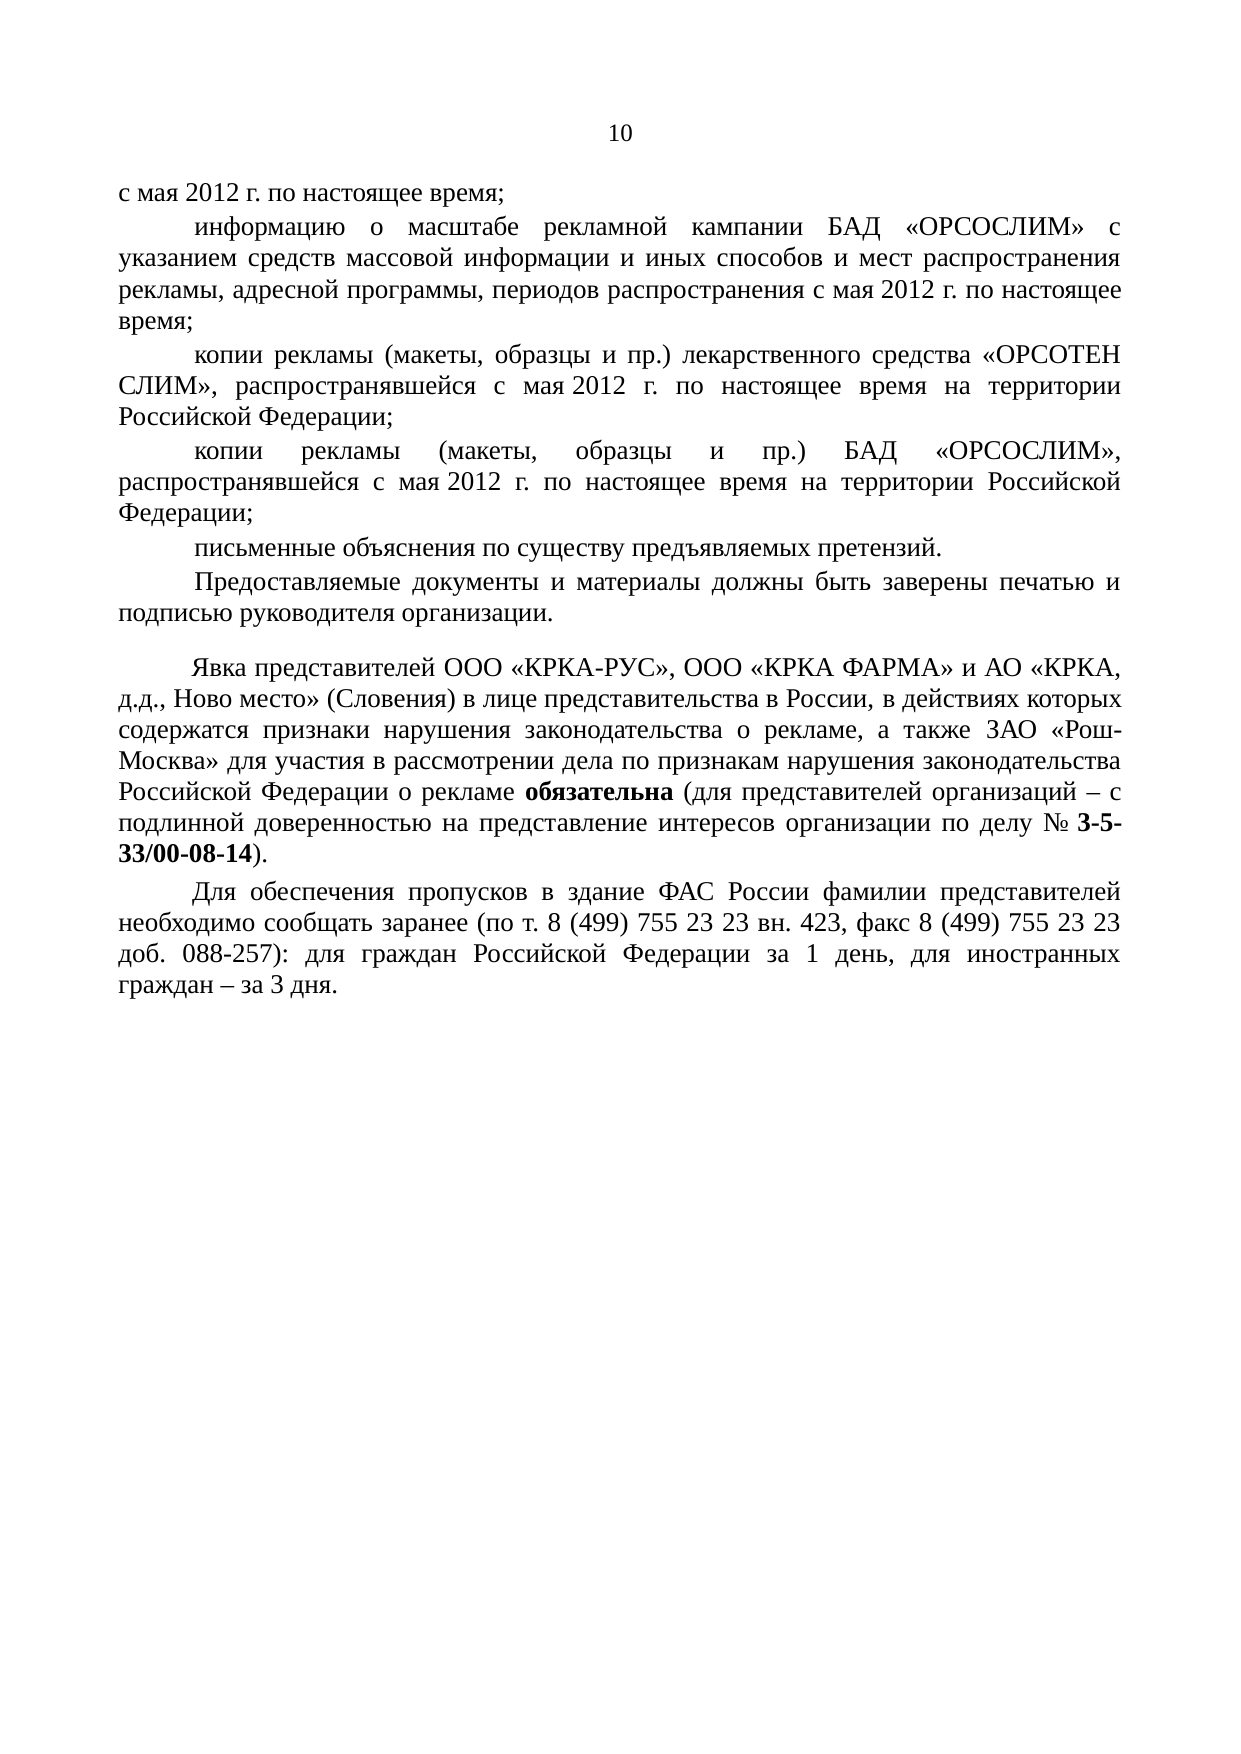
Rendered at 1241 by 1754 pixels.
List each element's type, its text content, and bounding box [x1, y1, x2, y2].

text информацию о масштабе рекламной кампании БАД «ОРСОСЛИМ» с указанием средств массовой информации и иных способов и мест распространения рекламы, адресной программы, периодов распространения с мая 2012 г. по настоящее время; [118, 210, 1122, 335]
text копии рекламы (макеты, образцы и пр.) БАД «ОРСОСЛИМ», распространявшейся с мая 2012 г. по настоящее время на территории Российской Федерации; [118, 434, 1122, 528]
text Для обеспечения пропусков в здание ФАС России фамилии представителей необходимо сообщать заранее (по т. 8 (499) 755 23 23 вн. 423, факс 8 (499) 755 23 23 доб. 088-257): для граждан Российской Федерации за 1 день, для иностранных граждан – за 3 дня. [118, 875, 1122, 1000]
text с мая 2012 г. по настоящее время; [118, 176, 1122, 207]
text Явка представителей ООО «КРКА-РУС», ООО «КРКА ФАРМА» и АО «КРКА, д.д., Ново место» (Словения) в лице представительства в России, в действиях которых содержатся признаки нарушения законодательства о рекламе, а также ЗАО «Рош-Москва» для участия в рассмотрении дела по признакам нарушения законодательства Российской Федерации о рекламе обязательна (для представителей организаций – с подлинной доверенностью на представление интересов организации по делу № 3-5-33/00-08-14). [118, 651, 1122, 869]
text копии рекламы (макеты, образцы и пр.) лекарственного средства «ОРСОТЕН СЛИМ», распространявшейся с мая 2012 г. по настоящее время на территории Российской Федерации; [118, 338, 1122, 431]
text письменные объяснения по существу предъявляемых претензий. [118, 531, 1122, 562]
text Предоставляемые документы и материалы должны быть заверены печатью и подписью руководителя организации. [118, 565, 1122, 627]
